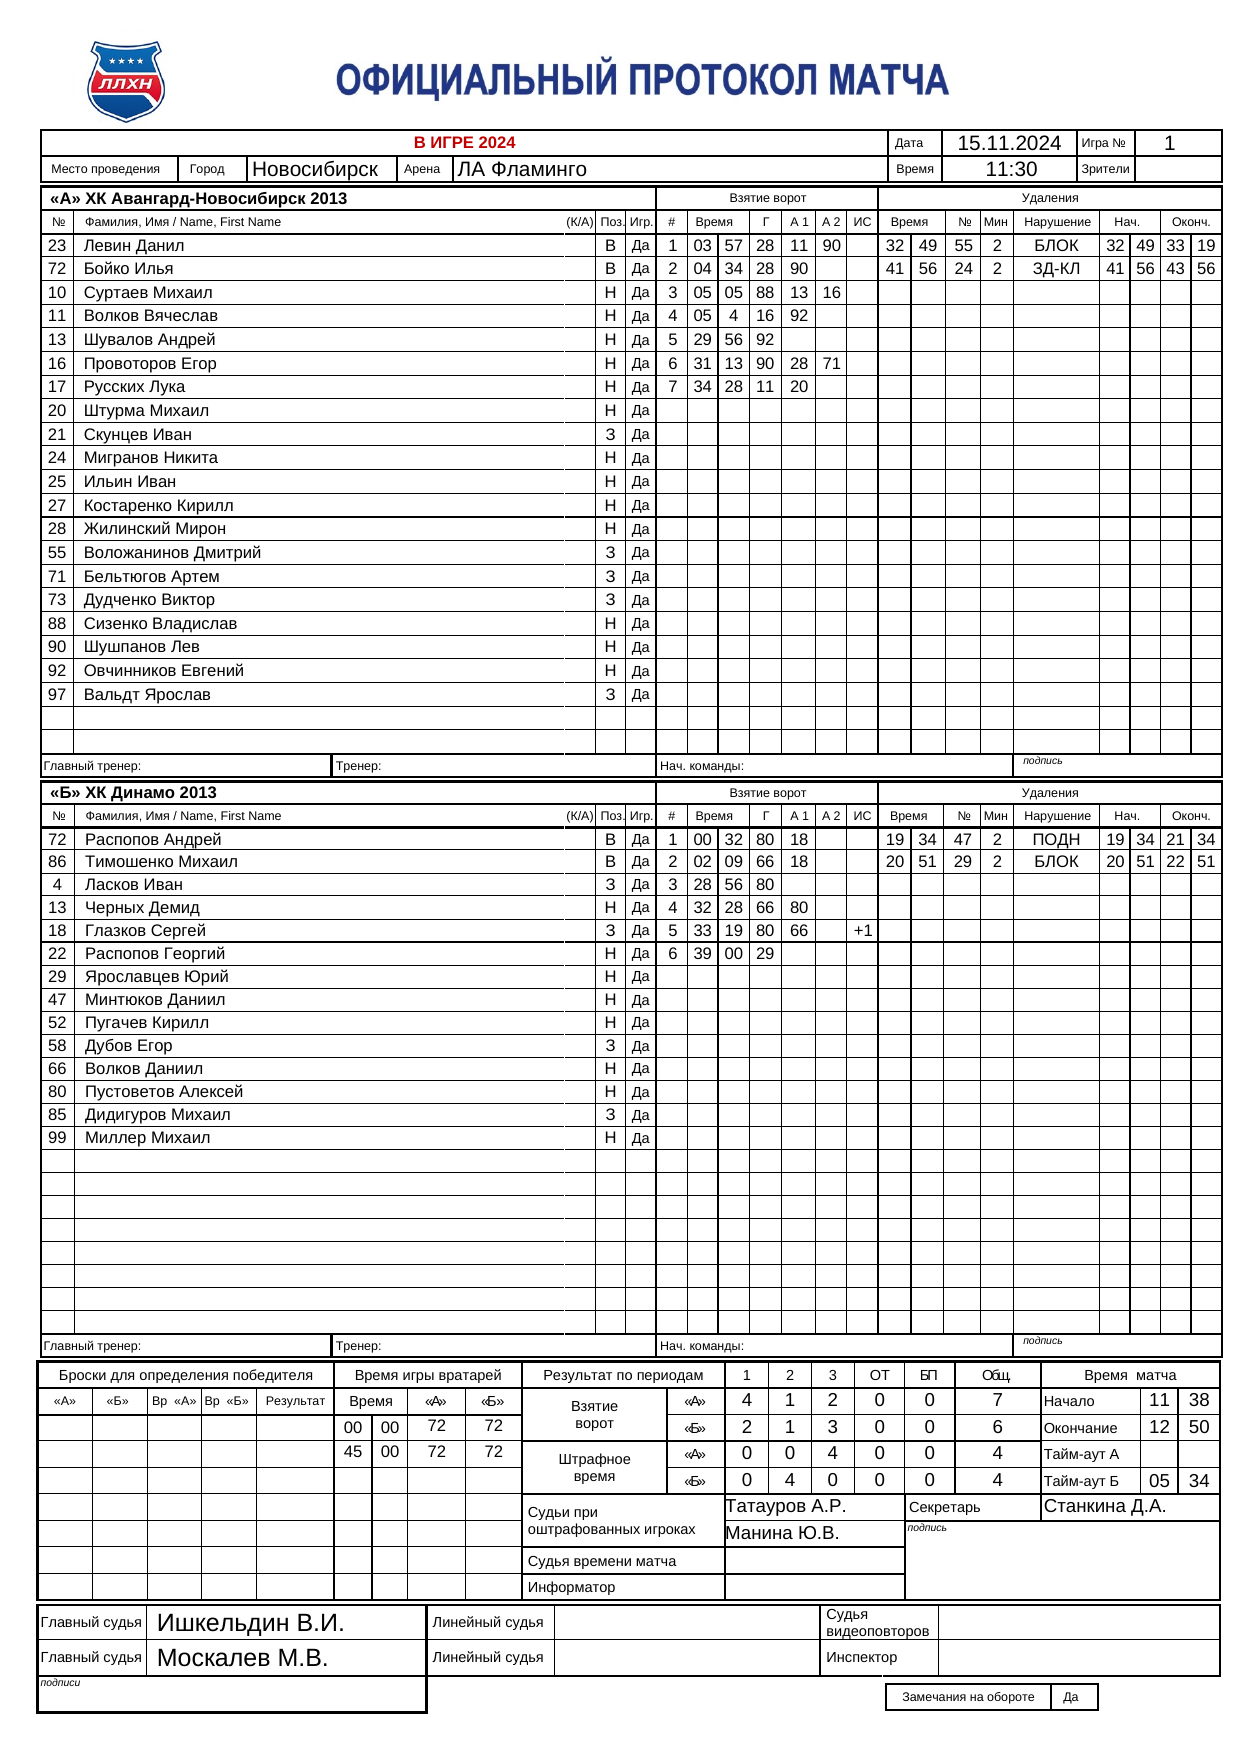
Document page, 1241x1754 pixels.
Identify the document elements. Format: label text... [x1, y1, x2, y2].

table_cell [42, 1288, 74, 1310]
table_cell [335, 1574, 371, 1599]
table_cell Окончание [1042, 1415, 1140, 1440]
table_cell [1161, 494, 1190, 516]
table_cell 29 [42, 966, 74, 987]
table_cell [1192, 659, 1221, 682]
table_cell [565, 850, 595, 872]
table_cell 49 [1131, 235, 1160, 256]
table_cell [688, 1012, 717, 1033]
table_cell [42, 730, 73, 753]
table_cell [847, 565, 877, 587]
table_cell [688, 1104, 717, 1126]
table_cell [750, 1288, 781, 1310]
table_cell [408, 1521, 465, 1546]
table_cell [750, 1012, 781, 1033]
table_cell (К/А) [565, 805, 595, 826]
table_cell [847, 376, 877, 398]
table_cell БЛОК [1014, 850, 1099, 872]
table_cell [944, 1196, 980, 1218]
table_cell [657, 1265, 687, 1287]
table_cell [565, 352, 595, 374]
table_cell [42, 1219, 74, 1241]
table_cell Время [688, 805, 749, 826]
table_cell 13 [719, 352, 749, 374]
table_cell [93, 1547, 147, 1573]
table_cell [719, 989, 749, 1011]
table_cell [750, 989, 781, 1011]
table_cell Да [626, 446, 655, 469]
table_cell [1192, 1012, 1221, 1033]
table_cell [1014, 1035, 1099, 1057]
table_cell [1131, 1219, 1160, 1241]
table_cell Н [596, 518, 625, 540]
table_cell [750, 966, 781, 987]
table_cell Миллер Михаил [75, 1127, 564, 1149]
table_header «А» ХК Авангард-Новосибирск 2013 [42, 188, 655, 209]
table_cell 0 [905, 1442, 954, 1467]
table_cell ИС [847, 211, 877, 233]
table_cell [1192, 1127, 1221, 1149]
table_cell [688, 565, 717, 587]
table_cell [879, 399, 910, 422]
table_cell [373, 1521, 407, 1546]
table_cell 43 [1161, 257, 1190, 280]
table_cell [1014, 423, 1099, 445]
table_cell [816, 1288, 846, 1310]
table_cell [596, 1242, 625, 1264]
table_cell [688, 966, 717, 987]
table_cell Да [626, 352, 655, 374]
table_cell [1192, 494, 1221, 516]
table_cell [1192, 446, 1221, 469]
table_cell Главный тренер: [42, 755, 330, 776]
table_cell (К/А) [565, 211, 595, 233]
table_cell [202, 1494, 256, 1520]
table_cell [1192, 1219, 1221, 1241]
table_cell [847, 896, 877, 918]
table_cell [565, 588, 595, 611]
table_cell [981, 920, 1013, 941]
table_cell [1014, 399, 1099, 422]
table_cell [626, 1173, 655, 1195]
table_cell 88 [750, 281, 781, 303]
table_cell Скунцев Иван [74, 423, 564, 445]
table_cell 2 [812, 1389, 854, 1413]
table_cell [847, 305, 877, 327]
table_cell [879, 1196, 910, 1218]
table_cell Да [626, 376, 655, 398]
table_cell 90 [782, 257, 815, 280]
table_cell [1014, 1196, 1099, 1218]
table_cell 24 [42, 446, 73, 469]
table_header 1 [726, 1363, 768, 1387]
table_cell [750, 636, 781, 658]
table_cell [719, 518, 749, 540]
table_cell [1100, 989, 1129, 1011]
table_cell 3 [812, 1415, 854, 1440]
table_cell [750, 707, 781, 729]
table_cell [1014, 683, 1099, 706]
table_cell [847, 257, 877, 280]
table_cell [912, 920, 943, 941]
table_cell Волков Даниил [75, 1058, 564, 1079]
table_cell [555, 1640, 819, 1675]
table_cell [1100, 565, 1129, 587]
table_cell [939, 1606, 1219, 1639]
table_cell [1014, 966, 1099, 987]
table_cell [946, 541, 980, 564]
table_cell ИС [847, 805, 877, 826]
table_cell [565, 636, 595, 658]
table_cell [816, 896, 846, 918]
table_cell [1192, 1242, 1221, 1264]
table_cell [39, 1468, 92, 1493]
table_header Время игры вратарей [335, 1363, 521, 1387]
table_cell Линейный судья [428, 1606, 554, 1639]
table_cell Линейный судья [428, 1640, 554, 1675]
table_cell Н [596, 352, 625, 374]
table_cell Татауров А.Р. [726, 1495, 904, 1520]
table_cell [782, 1127, 815, 1149]
table_cell 11:30 [943, 157, 1076, 181]
table_cell 28 [719, 376, 749, 398]
table_cell [1161, 470, 1190, 493]
table_cell Тимошенко Михаил [75, 850, 564, 872]
table_cell «А» [408, 1389, 465, 1413]
table_cell [408, 1547, 465, 1573]
table_cell 4 [956, 1442, 1040, 1467]
table_cell [1014, 943, 1099, 964]
table_cell 2 [981, 829, 1013, 849]
table_cell [946, 470, 980, 493]
table_cell 16 [42, 352, 73, 374]
table_cell [93, 1441, 147, 1467]
table_cell [816, 565, 846, 587]
table_cell [944, 943, 980, 964]
table_cell [42, 1150, 74, 1172]
table_cell [1161, 305, 1190, 327]
table_cell [847, 1104, 877, 1126]
table_cell [750, 446, 781, 469]
table_cell [1100, 423, 1129, 445]
table_cell [912, 1219, 943, 1241]
table_cell 00 [719, 943, 749, 964]
table_cell [879, 636, 910, 658]
table_cell 0 [726, 1442, 768, 1467]
table_cell [1131, 896, 1160, 918]
table_cell 51 [1131, 850, 1160, 872]
table_cell 27 [42, 494, 73, 516]
table_cell [847, 1265, 877, 1287]
table_cell [657, 612, 687, 634]
table_cell 85 [42, 1104, 74, 1126]
table_cell [565, 943, 595, 964]
table_cell [1192, 1035, 1221, 1057]
table_cell [1100, 730, 1129, 753]
table_cell [1100, 305, 1129, 327]
table_cell 80 [782, 896, 815, 918]
table_cell [981, 1081, 1013, 1103]
table_cell [1131, 1127, 1160, 1149]
table_cell [565, 730, 595, 753]
table_cell [688, 423, 717, 445]
table_cell [1131, 565, 1160, 587]
table_cell [688, 989, 717, 1011]
table_cell 51 [1192, 850, 1221, 872]
table_cell [912, 1242, 943, 1264]
table_cell Да [626, 1127, 655, 1149]
table_cell [816, 541, 846, 564]
table_cell [1014, 565, 1099, 587]
table_cell [1100, 707, 1129, 729]
table_cell [688, 470, 717, 493]
table_cell Да [626, 518, 655, 540]
table_cell [75, 1150, 564, 1172]
table_cell Фамилия, Имя / Name, First Name [74, 211, 565, 233]
table_cell [1192, 874, 1221, 895]
table_cell 28 [750, 235, 781, 256]
table_cell 18 [42, 920, 74, 941]
table_cell 34 [912, 829, 943, 849]
table_cell [879, 494, 910, 516]
table_cell [912, 1058, 943, 1079]
table_cell Да [626, 659, 655, 682]
table_cell [1131, 1012, 1160, 1033]
table_cell [1161, 518, 1190, 540]
table_cell [565, 1012, 595, 1033]
table_cell [847, 446, 877, 469]
table_cell [1192, 1196, 1221, 1218]
table_cell Да [626, 470, 655, 493]
table_cell Да [626, 541, 655, 564]
table_cell [946, 305, 980, 327]
table_cell [626, 1219, 655, 1241]
table_cell [847, 683, 877, 706]
table_cell [1161, 1219, 1190, 1241]
table_cell [981, 1196, 1013, 1218]
table_cell Да [626, 829, 655, 849]
table_cell [946, 281, 980, 303]
table_cell [657, 423, 687, 445]
table_cell [944, 989, 980, 1011]
table_cell [726, 1548, 904, 1573]
table_cell [847, 730, 877, 753]
table_cell [944, 1104, 980, 1126]
table_cell 1 [769, 1389, 811, 1413]
table_cell [981, 1311, 1013, 1333]
table_cell [657, 966, 687, 987]
table_cell [879, 943, 910, 964]
table_cell [596, 1173, 625, 1195]
table_cell [1100, 518, 1129, 540]
table_cell [688, 707, 717, 729]
table_cell З [596, 920, 625, 941]
table_cell [847, 235, 877, 256]
table_cell [565, 399, 595, 422]
table_cell [981, 1104, 1013, 1126]
table_cell [782, 730, 815, 753]
table_cell [816, 494, 846, 516]
table_cell [816, 1311, 846, 1333]
table_cell [847, 966, 877, 987]
table_cell [657, 470, 687, 493]
table_cell В [596, 235, 625, 256]
table_cell [1161, 1150, 1190, 1172]
table_cell 0 [905, 1389, 954, 1413]
table_cell [946, 399, 980, 422]
table_cell Да [626, 423, 655, 445]
table_cell Ласков Иван [75, 874, 564, 895]
table_cell 56 [1131, 257, 1160, 280]
table_cell [1100, 1127, 1129, 1149]
table_cell [816, 989, 846, 1011]
table_cell 0 [769, 1442, 811, 1467]
table_cell [565, 305, 595, 327]
table_cell [1192, 1265, 1221, 1287]
table_cell [93, 1416, 147, 1440]
table_cell [657, 1242, 687, 1264]
table_cell Н [596, 989, 625, 1011]
table_cell [1161, 1035, 1190, 1057]
table_cell [1131, 328, 1160, 351]
table_cell А 1 [782, 805, 815, 826]
table_header Удаления [879, 188, 1221, 209]
table_cell Г [750, 211, 781, 233]
table_cell [1100, 1173, 1129, 1195]
table_cell [657, 588, 687, 611]
table_cell [879, 352, 910, 374]
table_cell [39, 1574, 92, 1599]
table_cell [688, 1081, 717, 1103]
table_cell [981, 659, 1013, 682]
table_cell Волков Вячеслав [74, 305, 564, 327]
table_cell [782, 1196, 815, 1218]
table_cell [912, 1288, 943, 1310]
table_cell [879, 896, 910, 918]
table_cell [816, 659, 846, 682]
table_header Время матча [1042, 1363, 1219, 1387]
table_cell Тайм-аут Б [1042, 1468, 1140, 1493]
table_cell [1161, 1196, 1190, 1218]
table_cell [39, 1441, 92, 1467]
table_cell 73 [42, 588, 73, 611]
table_cell 0 [855, 1415, 904, 1440]
table_cell [879, 1242, 910, 1264]
table_cell [1161, 943, 1190, 964]
table_cell [847, 850, 877, 872]
table_cell [688, 446, 717, 469]
table_cell 19 [719, 920, 749, 941]
table_cell [596, 1265, 625, 1287]
table_cell [565, 1035, 595, 1057]
table_cell Н [596, 399, 625, 422]
table_cell Арена [398, 157, 452, 181]
table_cell «Б» [668, 1468, 724, 1493]
table_cell [1161, 399, 1190, 422]
table_cell 6 [657, 352, 687, 374]
table_cell [657, 1173, 687, 1195]
table_cell Тренер: [333, 1335, 655, 1356]
table_cell [944, 1035, 980, 1057]
table_cell 52 [42, 1012, 74, 1033]
table_header Удаления [879, 783, 1221, 803]
table_cell 4 [657, 305, 687, 327]
table_cell [657, 518, 687, 540]
table_cell [981, 730, 1013, 753]
table_cell Дудченко Виктор [74, 588, 564, 611]
table_cell [1131, 683, 1160, 706]
table_cell [1161, 446, 1190, 469]
table_cell 6 [657, 943, 687, 964]
table_cell [1131, 281, 1160, 303]
table_cell [847, 494, 877, 516]
table_cell [1014, 1058, 1099, 1079]
table_cell [879, 683, 910, 706]
table_cell [408, 1574, 465, 1599]
table_cell [1161, 683, 1190, 706]
table_cell [1192, 1173, 1221, 1195]
table_cell [1192, 1311, 1221, 1333]
table_cell [1014, 989, 1099, 1011]
table_cell [1131, 636, 1160, 658]
table_cell [750, 565, 781, 587]
table_cell Время [889, 157, 941, 181]
table_cell 39 [688, 943, 717, 964]
table_cell [981, 896, 1013, 918]
table_cell Главный судья [39, 1640, 146, 1675]
table_cell Да [626, 683, 655, 706]
table_cell 34 [1131, 829, 1160, 849]
table_cell [1131, 707, 1160, 729]
table_cell [657, 989, 687, 1011]
table_cell Да [626, 1035, 655, 1057]
table_cell [657, 446, 687, 469]
table_cell Место проведения [42, 157, 177, 181]
table_cell [1100, 376, 1129, 398]
table_cell [1100, 1058, 1129, 1079]
table_cell Оконч. [1161, 211, 1221, 233]
table_cell [782, 494, 815, 516]
table_cell 0 [812, 1468, 854, 1493]
table_cell Взятие ворот [523, 1389, 666, 1440]
table_cell [75, 1173, 564, 1195]
table_cell 4 [726, 1389, 768, 1413]
table_cell [1131, 1173, 1160, 1195]
table_cell [847, 1173, 877, 1195]
table_cell [1192, 966, 1221, 987]
table_cell [981, 707, 1013, 729]
table_cell [981, 1150, 1013, 1172]
table_cell 71 [42, 565, 73, 587]
table_cell 0 [905, 1415, 954, 1440]
table_cell Время [688, 211, 749, 233]
table_header Игра № [1078, 131, 1134, 155]
table_cell [1100, 636, 1129, 658]
table_cell [1014, 1104, 1099, 1126]
table_cell [719, 1173, 749, 1195]
table_cell [565, 1150, 595, 1172]
table_cell [1161, 1127, 1190, 1149]
table_cell Костаренко Кирилл [74, 494, 564, 516]
table_cell 3 [657, 281, 687, 303]
table_header Броски для определения победителя [39, 1363, 333, 1387]
table_cell Да [626, 494, 655, 516]
table_cell Распопов Георгий [75, 943, 564, 964]
table_cell [946, 612, 980, 634]
table_cell Н [596, 1081, 625, 1103]
table_cell [1161, 659, 1190, 682]
table_cell № [946, 211, 980, 233]
table_cell [1014, 920, 1099, 941]
table_cell Тренер: [333, 755, 655, 776]
table_cell [782, 565, 815, 587]
table_cell [719, 541, 749, 564]
table_cell 00 [335, 1416, 371, 1440]
table_cell [1014, 1242, 1099, 1264]
table_cell 0 [855, 1389, 904, 1413]
table_cell [202, 1468, 256, 1493]
table_cell [912, 565, 945, 587]
table_cell [565, 376, 595, 398]
table_cell [565, 446, 595, 469]
table_cell [565, 989, 595, 1011]
table_cell 22 [1161, 850, 1190, 872]
table_cell 18 [782, 829, 815, 849]
table_cell [946, 446, 980, 469]
table_cell [1014, 518, 1099, 540]
table_cell [373, 1468, 407, 1493]
table_cell [782, 1311, 815, 1333]
table_cell Н [596, 305, 625, 327]
table_cell [847, 989, 877, 1011]
table_cell [750, 423, 781, 445]
table_cell [466, 1494, 521, 1520]
table_cell подпись [1014, 755, 1221, 776]
table_cell 1 [657, 829, 687, 849]
table_cell [981, 376, 1013, 398]
table_cell [879, 541, 910, 564]
table_cell [565, 1127, 595, 1149]
table_cell Время [879, 805, 943, 826]
table_cell [847, 281, 877, 303]
table_cell [1100, 1311, 1129, 1333]
table_cell [1161, 1173, 1190, 1195]
table_cell ЛА Фламинго [454, 157, 887, 181]
table_cell [847, 707, 877, 729]
table_cell 80 [750, 920, 781, 941]
table_cell [750, 1173, 781, 1195]
table_cell [565, 1104, 595, 1126]
table_cell [1100, 659, 1129, 682]
table_cell [879, 1288, 910, 1310]
table_cell [1192, 305, 1221, 327]
table_cell [1192, 281, 1221, 303]
table_cell [257, 1441, 333, 1467]
table_cell 18 [782, 850, 815, 872]
table_cell Да [626, 920, 655, 941]
table_cell [1131, 1242, 1160, 1264]
table_cell [782, 683, 815, 706]
table_cell 58 [42, 1035, 74, 1057]
table_cell [719, 1219, 749, 1241]
table_cell [565, 659, 595, 682]
table_cell [1192, 1150, 1221, 1172]
table_cell [1141, 1441, 1177, 1467]
table_cell Время [335, 1389, 407, 1413]
table_cell [912, 989, 943, 1011]
table_cell [782, 636, 815, 658]
table_cell [719, 565, 749, 587]
table_cell [596, 1219, 625, 1241]
table_cell [1161, 707, 1190, 729]
table_cell [750, 541, 781, 564]
table_cell [946, 565, 980, 587]
table_cell [782, 966, 815, 987]
table_cell [750, 612, 781, 634]
table_cell [1100, 1242, 1129, 1264]
table_cell [408, 1468, 465, 1493]
table_header В ИГРЕ 2024 [42, 131, 887, 155]
table_cell Ильин Иван [74, 470, 564, 493]
table_cell [1014, 1219, 1099, 1241]
table_cell [912, 1173, 943, 1195]
table_cell Да [626, 874, 655, 895]
table_cell [565, 966, 595, 987]
table_cell [816, 305, 846, 327]
table_cell [816, 1104, 846, 1126]
table_cell 19 [879, 829, 910, 849]
table_cell [944, 1265, 980, 1287]
table_cell [1131, 470, 1160, 493]
table_cell [688, 1150, 717, 1172]
table_cell Вальдт Ярослав [74, 683, 564, 706]
table_cell [719, 966, 749, 987]
table_cell Нач. [1100, 805, 1160, 826]
table_cell Главный судья [39, 1606, 146, 1639]
table_cell Новосибирск [248, 157, 396, 181]
table_cell 28 [750, 257, 781, 280]
table_cell [555, 1606, 819, 1639]
table_cell [719, 1288, 749, 1310]
table_cell [946, 376, 980, 398]
table_cell 4 [657, 896, 687, 918]
table_header 3 [812, 1363, 854, 1387]
table_cell [816, 1196, 846, 1218]
table_cell [657, 1311, 687, 1333]
table_cell З [596, 565, 625, 587]
table_cell Русских Лука [74, 376, 564, 398]
table_cell [847, 943, 877, 964]
table_header Общ. [956, 1363, 1040, 1387]
table_cell [1161, 920, 1190, 941]
table_cell [719, 1081, 749, 1103]
table_cell Левин Данил [74, 235, 564, 256]
table_cell Судья времени матча [523, 1548, 724, 1573]
table_cell [879, 1035, 910, 1057]
table_cell [750, 470, 781, 493]
table_cell [719, 1035, 749, 1057]
table_cell З [596, 683, 625, 706]
table_cell [879, 588, 910, 611]
table_cell 72 [466, 1416, 521, 1440]
table_cell Н [596, 659, 625, 682]
table_cell Тайм-аут А [1042, 1441, 1140, 1467]
table_cell [879, 707, 910, 729]
table_cell [202, 1416, 256, 1440]
table_cell [981, 636, 1013, 658]
table_cell [1014, 494, 1099, 516]
table_cell [879, 659, 910, 682]
table_cell 2 [981, 257, 1013, 280]
table_cell [782, 446, 815, 469]
table_cell [657, 1196, 687, 1218]
table_cell [1099, 1682, 1220, 1711]
table_cell [1100, 470, 1129, 493]
table_cell 20 [1100, 850, 1129, 872]
table_cell [879, 1219, 910, 1241]
table_cell [847, 874, 877, 895]
table_cell [1161, 281, 1190, 303]
table_cell «А» [668, 1389, 724, 1413]
table_cell 00 [373, 1416, 407, 1440]
table_cell [1014, 1012, 1099, 1033]
table_cell [946, 518, 980, 540]
table_cell [1161, 1311, 1190, 1333]
table_cell [750, 1311, 781, 1333]
table_cell [981, 943, 1013, 964]
table_cell [816, 850, 846, 872]
table_cell [42, 1242, 74, 1264]
table_cell 56 [912, 257, 945, 280]
table_cell [816, 874, 846, 895]
table_cell [847, 1058, 877, 1079]
table_cell [912, 612, 945, 634]
table_cell 72 [408, 1441, 465, 1467]
table_cell [565, 896, 595, 918]
table_cell [1100, 1081, 1129, 1103]
table_cell [657, 683, 687, 706]
table_cell [912, 281, 945, 303]
table_cell А 2 [816, 211, 846, 233]
table_cell Нарушение [1014, 211, 1099, 233]
table_cell 04 [688, 257, 717, 280]
table_cell А 1 [782, 211, 815, 233]
table_cell 05 [1141, 1468, 1177, 1493]
table_cell [816, 1081, 846, 1103]
table_cell [1131, 874, 1160, 895]
table_cell Штурма Михаил [74, 399, 564, 422]
table_cell [1014, 1311, 1099, 1333]
table_cell [912, 1081, 943, 1103]
table_cell [596, 1150, 625, 1172]
table_cell [1131, 966, 1160, 987]
table_cell +1 [847, 920, 877, 941]
table_cell [657, 1219, 687, 1241]
table_cell [879, 565, 910, 587]
table_cell 19 [1192, 235, 1221, 256]
table_cell Да [626, 1058, 655, 1079]
table_cell [946, 730, 980, 753]
table_cell Главный тренер: [42, 1335, 330, 1356]
table_cell [257, 1521, 333, 1546]
table_cell [981, 352, 1013, 374]
table_cell [944, 1058, 980, 1079]
table_cell [1100, 1288, 1129, 1310]
table_cell [782, 423, 815, 445]
table_cell [565, 518, 595, 540]
table_cell [912, 636, 945, 658]
table_cell Н [596, 470, 625, 493]
table_cell [565, 328, 595, 351]
table_cell [750, 1058, 781, 1079]
table_cell [944, 1012, 980, 1033]
table_cell 50 [1179, 1415, 1219, 1440]
table_cell [202, 1521, 256, 1546]
table_cell [1161, 730, 1190, 753]
table_cell Судьи при оштрафованных игроках [523, 1495, 724, 1546]
table_cell [626, 730, 655, 753]
table_cell [847, 470, 877, 493]
table_cell [1014, 281, 1099, 303]
table_cell [879, 518, 910, 540]
table_cell [750, 1196, 781, 1218]
table_cell [565, 1242, 595, 1264]
table_cell [1192, 896, 1221, 918]
table_cell [782, 1081, 815, 1103]
table_cell [75, 1311, 564, 1333]
table_cell [782, 874, 815, 895]
table_cell [847, 518, 877, 540]
table_cell [1131, 305, 1160, 327]
table_cell [1161, 1012, 1190, 1033]
table_cell [1161, 1104, 1190, 1126]
table_cell [657, 730, 687, 753]
table_cell Н [596, 494, 625, 516]
table_cell [688, 399, 717, 422]
table_cell Жилинский Мирон [74, 518, 564, 540]
table_cell [1131, 612, 1160, 634]
table_cell 5 [657, 328, 687, 351]
table_cell [688, 1173, 717, 1195]
table_cell [847, 541, 877, 564]
table_cell [1100, 612, 1129, 634]
table_cell [946, 352, 980, 374]
table_cell [816, 683, 846, 706]
table_cell 56 [719, 328, 749, 351]
table_cell 56 [719, 874, 749, 895]
table_cell [75, 1288, 564, 1310]
table_cell 72 [408, 1416, 465, 1440]
table_cell [1100, 943, 1129, 964]
table_cell 28 [688, 874, 717, 895]
table_cell [257, 1494, 333, 1520]
table_cell [257, 1468, 333, 1493]
table_cell Да [626, 235, 655, 256]
table_cell Овчинников Евгений [74, 659, 564, 682]
table_cell 17 [42, 376, 73, 398]
table_cell 1 [769, 1415, 811, 1440]
table_cell [626, 1196, 655, 1218]
table_cell [39, 1416, 92, 1440]
table_cell 72 [466, 1441, 521, 1467]
table_cell ЗД-КЛ [1014, 257, 1099, 280]
table_cell [1192, 399, 1221, 422]
table_cell [596, 1288, 625, 1310]
table_cell [565, 565, 595, 587]
table_cell 80 [750, 829, 781, 849]
table_cell [596, 730, 625, 753]
table_cell А 2 [816, 805, 846, 826]
table_cell [1131, 943, 1160, 964]
table_cell [1131, 1058, 1160, 1079]
table_cell [1131, 376, 1160, 398]
table_cell 11 [42, 305, 73, 327]
table_cell [1014, 896, 1099, 918]
table_cell [750, 1265, 781, 1287]
table_cell [847, 636, 877, 658]
table_cell Бойко Илья [74, 257, 564, 280]
table_cell [1014, 659, 1099, 682]
table_cell [847, 1012, 877, 1033]
table_cell 22 [42, 943, 74, 964]
table_cell [847, 1150, 877, 1172]
table_cell [944, 874, 980, 895]
table_cell [565, 257, 595, 280]
table_cell 11 [1141, 1389, 1177, 1413]
table_cell [626, 1150, 655, 1172]
table_cell Поз. [596, 805, 625, 826]
table_cell [719, 1311, 749, 1333]
table_cell [1161, 1081, 1190, 1103]
table_cell [1100, 399, 1129, 422]
table_cell Да [626, 281, 655, 303]
table_cell З [596, 874, 625, 895]
table_cell [816, 446, 846, 469]
table_cell [719, 1242, 749, 1264]
table_cell [565, 707, 595, 729]
table_cell [1100, 352, 1129, 374]
table_cell [782, 328, 815, 351]
table_cell 4 [769, 1468, 811, 1493]
table_cell [1131, 1035, 1160, 1057]
table_cell [946, 683, 980, 706]
table_cell 32 [719, 829, 749, 849]
table_cell [1131, 1081, 1160, 1103]
table_cell [39, 1547, 92, 1573]
table_cell [981, 541, 1013, 564]
table_cell [879, 328, 910, 351]
table_cell [946, 588, 980, 611]
table_cell 24 [946, 257, 980, 280]
table_cell [981, 1173, 1013, 1195]
table_cell [879, 612, 910, 634]
table_cell [981, 612, 1013, 634]
table_cell [719, 446, 749, 469]
table_cell [1161, 423, 1190, 445]
table_cell [981, 683, 1013, 706]
table_cell [816, 1012, 846, 1033]
table_cell [596, 707, 625, 729]
table_cell [719, 1012, 749, 1033]
table_cell Дидигуров Михаил [75, 1104, 564, 1126]
table_cell 4 [812, 1442, 854, 1467]
table_cell Черных Демид [75, 896, 564, 918]
table_cell 00 [688, 829, 717, 849]
table_cell 88 [42, 612, 73, 634]
table_cell [1131, 518, 1160, 540]
table_cell 86 [42, 850, 74, 872]
table_cell [912, 1311, 943, 1333]
table_cell [565, 281, 595, 303]
table_cell Мин [981, 211, 1013, 233]
table_cell [879, 446, 910, 469]
table_cell [879, 989, 910, 1011]
table_cell [879, 1150, 910, 1172]
table_cell [1161, 352, 1190, 374]
table_cell [688, 1058, 717, 1079]
table_cell [657, 1104, 687, 1126]
table_cell 31 [688, 352, 717, 374]
table_cell [879, 874, 910, 895]
table_cell [912, 683, 945, 706]
table_cell Н [596, 376, 625, 398]
table_cell [657, 659, 687, 682]
table_cell [719, 1196, 749, 1218]
table_cell # [657, 211, 687, 233]
table_cell [847, 829, 877, 849]
table_cell [565, 829, 595, 849]
table_cell [335, 1521, 371, 1546]
table_cell [944, 1288, 980, 1310]
table_cell [816, 1242, 846, 1264]
table_cell [335, 1494, 371, 1520]
table_cell [726, 1575, 904, 1599]
table_cell [981, 1219, 1013, 1241]
table_cell 28 [42, 518, 73, 540]
table_cell 20 [879, 850, 910, 872]
table_cell [42, 707, 73, 729]
table_cell [1100, 281, 1129, 303]
table_cell «Б» [93, 1389, 147, 1413]
table_cell [719, 730, 749, 753]
table_cell Информатор [523, 1575, 724, 1599]
table_cell [719, 636, 749, 658]
table_cell [1161, 874, 1190, 895]
table_cell [912, 896, 943, 918]
table_cell [944, 920, 980, 941]
table_cell «А» [668, 1442, 724, 1467]
table_cell [912, 1150, 943, 1172]
table_cell [428, 1677, 882, 1711]
table_cell [879, 281, 910, 303]
table_cell [912, 1104, 943, 1126]
table_cell [816, 920, 846, 941]
table_cell [944, 966, 980, 987]
table_cell [750, 588, 781, 611]
table_cell [879, 1058, 910, 1079]
table_cell Время [879, 211, 945, 233]
table_cell 66 [782, 920, 815, 941]
table_cell Н [596, 1058, 625, 1079]
table_cell [688, 1219, 717, 1241]
table_cell [719, 1127, 749, 1149]
table_cell Мин [981, 805, 1013, 826]
table_cell [565, 494, 595, 516]
table_cell [782, 1173, 815, 1195]
table_cell 2 [981, 235, 1013, 256]
table_cell Вр «Б» [202, 1389, 256, 1413]
table_cell [148, 1521, 201, 1546]
table_cell [912, 305, 945, 327]
table_cell [1100, 588, 1129, 611]
table_cell 25 [42, 470, 73, 493]
table_cell [719, 494, 749, 516]
table_cell [912, 541, 945, 564]
table_cell Распопов Андрей [75, 829, 564, 849]
table_cell [879, 1311, 910, 1333]
table_cell [782, 588, 815, 611]
table_cell [879, 730, 910, 753]
table_cell [912, 470, 945, 493]
table_cell [912, 1012, 943, 1033]
table_cell [42, 1311, 74, 1333]
table_cell [1100, 1012, 1129, 1033]
table_cell [719, 423, 749, 445]
table_cell Да [626, 1081, 655, 1103]
table_cell Н [596, 636, 625, 658]
table_cell 90 [816, 235, 846, 256]
table_cell [148, 1416, 201, 1440]
table_cell [1192, 636, 1221, 658]
table_cell [1192, 352, 1221, 374]
table_cell [565, 1219, 595, 1241]
table_cell [847, 328, 877, 351]
table_cell Да [626, 850, 655, 872]
table_cell БЛОК [1014, 235, 1099, 256]
table_cell [944, 896, 980, 918]
table_cell подписи [39, 1677, 425, 1711]
table_cell 34 [1179, 1468, 1219, 1493]
table_cell Н [596, 1127, 625, 1149]
table_cell [816, 829, 846, 849]
table_cell [912, 328, 945, 351]
table_cell Да [626, 565, 655, 587]
table_cell [946, 659, 980, 682]
table_cell 11 [750, 376, 781, 398]
table_cell [750, 1127, 781, 1149]
table_cell [657, 636, 687, 658]
table_cell [93, 1521, 147, 1546]
table_cell [750, 1081, 781, 1103]
table_cell [816, 636, 846, 658]
table_cell [847, 659, 877, 682]
table_cell 80 [750, 874, 781, 895]
table_cell 45 [335, 1441, 371, 1467]
table_cell [946, 707, 980, 729]
table_cell З [596, 541, 625, 564]
table_cell [944, 1173, 980, 1195]
table_cell [1161, 588, 1190, 611]
table_cell [466, 1547, 521, 1573]
table_cell Н [596, 612, 625, 634]
table_cell 4 [42, 874, 74, 895]
table_cell [879, 1104, 910, 1126]
table_cell З [596, 423, 625, 445]
table_cell [1100, 494, 1129, 516]
table_cell [1179, 1441, 1219, 1467]
table_cell [75, 1219, 564, 1241]
table_cell 2 [726, 1415, 768, 1440]
table_cell [912, 730, 945, 753]
table_cell [847, 1311, 877, 1333]
table_cell 49 [912, 235, 945, 256]
table_cell [1014, 376, 1099, 398]
table_cell [879, 1265, 910, 1287]
table_cell 1 [657, 235, 687, 256]
table_cell [1100, 966, 1129, 987]
table_header Результат по периодам [523, 1363, 724, 1387]
table_cell [1161, 1242, 1190, 1264]
table_cell [688, 494, 717, 516]
table_cell [626, 1242, 655, 1264]
table_cell 2 [981, 850, 1013, 872]
table_cell [847, 588, 877, 611]
table_cell 92 [782, 305, 815, 327]
table_cell [946, 328, 980, 351]
table_cell [782, 470, 815, 493]
table_cell [750, 399, 781, 422]
table_cell № [42, 805, 74, 826]
table_cell [565, 1058, 595, 1079]
table_header Взятие ворот [657, 783, 877, 803]
table_cell Инспектор [821, 1640, 938, 1675]
table_cell [688, 612, 717, 634]
table_cell [39, 1494, 92, 1520]
table_cell [1192, 376, 1221, 398]
table_cell [565, 683, 595, 706]
table_cell [257, 1416, 333, 1440]
table_cell 10 [42, 281, 73, 303]
table_cell [750, 659, 781, 682]
table_cell [719, 399, 749, 422]
table_cell [981, 423, 1013, 445]
table_cell Дубов Егор [75, 1035, 564, 1057]
table_cell [946, 423, 980, 445]
table_cell 21 [1161, 829, 1190, 849]
table_header Дата [889, 131, 941, 155]
table_cell [719, 683, 749, 706]
table_cell 21 [42, 423, 73, 445]
table_cell [847, 1127, 877, 1149]
table_cell [816, 1150, 846, 1172]
table_cell 33 [1161, 235, 1190, 256]
table_header Замечания на обороте [887, 1685, 1050, 1709]
table_cell 2 [657, 257, 687, 280]
table_cell Оконч. [1161, 805, 1221, 826]
table_cell [626, 1265, 655, 1287]
table_cell Минтюков Даниил [75, 989, 564, 1011]
table_cell [688, 659, 717, 682]
table_cell 0 [855, 1468, 904, 1493]
table_cell [719, 1265, 749, 1287]
table_cell [847, 1219, 877, 1241]
table_cell Нач. команды: [657, 755, 1012, 776]
table_cell [1014, 874, 1099, 895]
table_cell Провоторов Егор [74, 352, 564, 374]
table_cell Да [626, 966, 655, 987]
table_cell 66 [750, 896, 781, 918]
table_cell Начало [1042, 1389, 1140, 1413]
table_cell [782, 518, 815, 540]
table_cell [688, 1035, 717, 1057]
table_cell [750, 683, 781, 706]
table_cell [816, 423, 846, 445]
table_cell [202, 1574, 256, 1599]
table_cell [719, 707, 749, 729]
table_cell подпись [906, 1522, 1219, 1599]
table_cell 0 [855, 1442, 904, 1467]
table_cell Бельтюгов Артем [74, 565, 564, 587]
table_cell [816, 1127, 846, 1149]
table_cell [981, 305, 1013, 327]
table_cell Н [596, 896, 625, 918]
table_cell [75, 1265, 564, 1287]
table_header «Б» ХК Динамо 2013 [42, 783, 655, 803]
table_cell [782, 707, 815, 729]
table_cell Шушпанов Лев [74, 636, 564, 658]
table_cell [912, 1035, 943, 1057]
table_cell [1161, 1265, 1190, 1287]
table_cell 02 [688, 850, 717, 872]
table_cell [257, 1574, 333, 1599]
table_cell В [596, 829, 625, 849]
table_cell 12 [1141, 1415, 1177, 1440]
table_cell [1014, 707, 1099, 729]
table_cell [1131, 352, 1160, 374]
table_cell [1161, 1288, 1190, 1310]
table_cell [1192, 730, 1221, 753]
table_cell [688, 518, 717, 540]
table_cell [688, 1265, 717, 1287]
table_cell # [657, 805, 687, 826]
table_cell [565, 235, 595, 256]
table_cell [816, 1035, 846, 1057]
table_cell Пугачев Кирилл [75, 1012, 564, 1033]
table_cell 72 [42, 829, 74, 849]
table_cell [981, 470, 1013, 493]
table_cell [879, 376, 910, 398]
table_cell [74, 730, 564, 753]
table_cell 90 [42, 636, 73, 658]
table_header 1 [1136, 131, 1221, 155]
table_cell № [42, 211, 73, 233]
table_cell [782, 1012, 815, 1033]
table_cell [688, 1196, 717, 1218]
table_cell Судья видеоповторов [821, 1606, 938, 1639]
table_cell [944, 1150, 980, 1172]
table_cell [1100, 1219, 1129, 1241]
table_cell 13 [42, 896, 74, 918]
table_cell [879, 470, 910, 493]
table_cell [1131, 494, 1160, 516]
table_cell [565, 1173, 595, 1195]
table_cell [1100, 920, 1129, 941]
table_cell [93, 1468, 147, 1493]
table_cell [202, 1547, 256, 1573]
table_cell [1100, 446, 1129, 469]
table_cell Да [626, 328, 655, 351]
table_cell [596, 1311, 625, 1333]
table_cell [1131, 446, 1160, 469]
table_cell [1192, 612, 1221, 634]
table_cell [719, 1058, 749, 1079]
table_cell Н [596, 943, 625, 964]
table_cell 5 [657, 920, 687, 941]
table_cell [981, 989, 1013, 1011]
table_cell Нарушение [1014, 805, 1099, 826]
table_cell 20 [782, 376, 815, 398]
table_cell [657, 1012, 687, 1033]
table_cell [944, 1311, 980, 1333]
table_cell [816, 399, 846, 422]
table_cell [565, 1081, 595, 1103]
table_cell 66 [750, 850, 781, 872]
table_cell [202, 1441, 256, 1467]
table_cell [981, 1127, 1013, 1149]
table_cell [981, 874, 1013, 895]
table_cell З [596, 1104, 625, 1126]
table_cell [657, 541, 687, 564]
table_cell [1161, 328, 1190, 351]
table_cell [565, 1196, 595, 1218]
table_cell [148, 1547, 201, 1573]
table_cell [1161, 565, 1190, 587]
table_cell [847, 1242, 877, 1264]
table_cell [1131, 1150, 1160, 1172]
table_cell [816, 257, 846, 280]
table_cell Да [626, 612, 655, 634]
table_cell ПОДН [1014, 829, 1099, 849]
table_cell [816, 612, 846, 634]
table_cell 0 [726, 1468, 768, 1493]
table_cell Сизенко Владислав [74, 612, 564, 634]
table_cell 05 [688, 305, 717, 327]
table_cell [335, 1468, 371, 1493]
table_cell [1192, 423, 1221, 445]
table_cell [1192, 683, 1221, 706]
table_cell 34 [688, 376, 717, 398]
table_cell [1192, 920, 1221, 941]
table_cell Ишкельдин В.И. [147, 1606, 425, 1639]
table_cell [816, 966, 846, 987]
table_cell [1131, 399, 1160, 422]
table_cell Н [596, 328, 625, 351]
table_cell [847, 612, 877, 634]
table_cell [688, 1242, 717, 1264]
table_cell 20 [42, 399, 73, 422]
table_cell 66 [42, 1058, 74, 1079]
table_cell Да [626, 588, 655, 611]
table_cell [847, 1288, 877, 1310]
table_cell № [944, 805, 980, 826]
table_cell З [596, 1035, 625, 1057]
table_cell [42, 1173, 74, 1195]
table_cell 0 [905, 1468, 954, 1493]
table_cell 11 [782, 235, 815, 256]
table_cell [1100, 328, 1129, 351]
table_cell 38 [1179, 1389, 1219, 1413]
table_cell [1192, 1081, 1221, 1103]
table_cell [816, 943, 846, 964]
table_cell З [596, 588, 625, 611]
table_cell [981, 494, 1013, 516]
table_cell [847, 352, 877, 374]
table_cell [847, 1196, 877, 1218]
table_cell [1014, 541, 1099, 564]
table_cell Секретарь [906, 1495, 1040, 1520]
table_cell Ярославцев Юрий [75, 966, 564, 987]
table_cell Да [626, 305, 655, 327]
table_cell [719, 588, 749, 611]
table_cell [1014, 1150, 1099, 1172]
table_cell Игр. [626, 805, 655, 826]
table_cell [1014, 1081, 1099, 1103]
table_cell [981, 1288, 1013, 1310]
table_cell Н [596, 1012, 625, 1033]
table_cell [42, 1265, 74, 1287]
table_cell [981, 966, 1013, 987]
table_cell [373, 1574, 407, 1599]
table_cell [1131, 920, 1160, 941]
table_cell 56 [1192, 257, 1221, 280]
table_cell 13 [782, 281, 815, 303]
table_cell [148, 1468, 201, 1493]
table_cell [257, 1547, 333, 1573]
table_cell [75, 1242, 564, 1264]
table_cell [912, 376, 945, 398]
table_cell [816, 1219, 846, 1241]
table_cell [1131, 541, 1160, 564]
table_cell [946, 636, 980, 658]
table_cell [1014, 1265, 1099, 1287]
table_cell 72 [42, 257, 73, 280]
table_cell Да [626, 636, 655, 658]
table_cell [847, 1035, 877, 1057]
table_cell [148, 1574, 201, 1599]
table_cell [1192, 565, 1221, 587]
table_cell Да [626, 943, 655, 964]
table_cell [750, 1219, 781, 1241]
table_cell [912, 588, 945, 611]
table_cell [782, 659, 815, 682]
table_cell [1100, 1265, 1129, 1287]
table_cell [1131, 588, 1160, 611]
table_cell [782, 612, 815, 634]
table_cell 6 [956, 1415, 1040, 1440]
table_cell [1014, 588, 1099, 611]
table_cell [981, 588, 1013, 611]
table_cell [1100, 541, 1129, 564]
table_cell 51 [912, 850, 943, 872]
table_cell [944, 1219, 980, 1241]
table_cell [750, 494, 781, 516]
table_cell [719, 1150, 749, 1172]
table_cell [879, 920, 910, 941]
table_header БП [905, 1363, 954, 1387]
table_cell [1131, 730, 1160, 753]
table_cell [1161, 541, 1190, 564]
table_cell [912, 1127, 943, 1149]
table_cell Глазков Сергей [75, 920, 564, 941]
table_header Да [1052, 1685, 1097, 1709]
table_cell 2 [657, 850, 687, 872]
table_cell [1161, 989, 1190, 1011]
table_cell [912, 966, 943, 987]
table_cell [1161, 636, 1190, 658]
table_header 15.11.2024 [943, 131, 1076, 155]
table_cell 13 [42, 328, 73, 351]
table_cell [912, 423, 945, 445]
table_cell 47 [42, 989, 74, 1011]
table_cell [883, 1677, 1220, 1681]
table_cell [912, 518, 945, 540]
table_cell [750, 518, 781, 540]
table_cell [1100, 1196, 1129, 1218]
table_cell [1131, 1311, 1160, 1333]
table_cell [1014, 730, 1099, 753]
table_cell 34 [1192, 829, 1221, 849]
table_cell [1192, 1058, 1221, 1079]
table_cell 4 [956, 1468, 1040, 1493]
table_cell Суртаев Михаил [74, 281, 564, 303]
table_cell [816, 470, 846, 493]
table_cell [1014, 1173, 1099, 1195]
table_cell [750, 1035, 781, 1057]
table_cell [912, 446, 945, 469]
table_cell [688, 1288, 717, 1310]
table_cell [879, 1012, 910, 1033]
table_cell [466, 1574, 521, 1599]
table_cell Мигранов Никита [74, 446, 564, 469]
table_cell [466, 1468, 521, 1493]
table_cell [565, 920, 595, 941]
table_cell 19 [1100, 829, 1129, 849]
table_cell [782, 399, 815, 422]
table_cell [1014, 1288, 1099, 1310]
table_cell подпись [1014, 1335, 1221, 1356]
table_cell [981, 1058, 1013, 1079]
table_cell [1192, 470, 1221, 493]
table_cell Игр. [626, 211, 655, 233]
table_cell «Б » [466, 1389, 521, 1413]
table_cell [750, 1150, 781, 1172]
table_cell [912, 1265, 943, 1287]
table_cell [879, 423, 910, 445]
table_cell [1100, 874, 1129, 895]
table_cell [688, 636, 717, 658]
table_cell [1192, 707, 1221, 729]
table_cell [912, 874, 943, 895]
table_cell [373, 1494, 407, 1520]
table_cell [1100, 1150, 1129, 1172]
table_cell «Б» [668, 1415, 724, 1440]
table_cell [912, 1196, 943, 1218]
table_cell [565, 423, 595, 445]
table_cell [626, 707, 655, 729]
table_cell 05 [719, 281, 749, 303]
table_cell [981, 1265, 1013, 1287]
table_cell [466, 1521, 521, 1546]
table_cell [1014, 1127, 1099, 1149]
table_cell [816, 588, 846, 611]
table_cell [626, 1288, 655, 1310]
table_cell 57 [719, 235, 749, 256]
table_cell [565, 470, 595, 493]
table_cell В [596, 257, 625, 280]
table_cell [1192, 541, 1221, 564]
table_cell [565, 541, 595, 564]
table_cell [1100, 896, 1129, 918]
table_cell [782, 1058, 815, 1079]
table_cell [939, 1640, 1219, 1675]
table_cell [1192, 1104, 1221, 1126]
table_cell [93, 1574, 147, 1599]
table_cell [657, 1127, 687, 1149]
table_cell [816, 376, 846, 398]
table_cell [944, 1081, 980, 1103]
table_cell Воложанинов Дмитрий [74, 541, 564, 564]
table_cell 33 [688, 920, 717, 941]
table_cell 34 [719, 257, 749, 280]
table_cell Да [626, 399, 655, 422]
table_cell [1192, 943, 1221, 964]
table_cell [879, 1081, 910, 1103]
table_cell [148, 1441, 201, 1467]
table_cell [688, 1127, 717, 1149]
table_cell 55 [42, 541, 73, 564]
table_cell 29 [688, 328, 717, 351]
table_cell [596, 1196, 625, 1218]
table_cell [1131, 423, 1160, 445]
table_cell [816, 518, 846, 540]
table_cell [847, 1081, 877, 1103]
table_cell [816, 707, 846, 729]
table_cell [657, 1058, 687, 1079]
table_cell Нач. команды: [657, 1335, 1012, 1356]
table_cell 32 [688, 896, 717, 918]
table_cell [912, 352, 945, 374]
table_cell [719, 1104, 749, 1126]
table_cell [1014, 446, 1099, 469]
table_cell [1131, 1104, 1160, 1126]
table_cell [93, 1494, 147, 1520]
table_cell 05 [688, 281, 717, 303]
table_cell [847, 399, 877, 422]
table_cell Да [626, 989, 655, 1011]
table_cell [981, 281, 1013, 303]
table_cell [657, 565, 687, 587]
table_cell Да [626, 896, 655, 918]
table_cell [1192, 328, 1221, 351]
table_cell 90 [750, 352, 781, 374]
table_cell [1014, 612, 1099, 634]
table_cell [565, 1311, 595, 1333]
table_header Взятие ворот [657, 188, 877, 209]
table_cell Да [626, 257, 655, 280]
table_cell [1131, 989, 1160, 1011]
table_cell [1161, 896, 1190, 918]
table_cell 32 [879, 235, 910, 256]
table_cell [688, 1311, 717, 1333]
table_cell 80 [42, 1081, 74, 1103]
table_cell [782, 1219, 815, 1241]
table_cell [782, 1035, 815, 1057]
table_cell [1100, 1035, 1129, 1057]
table_cell 97 [42, 683, 73, 706]
table_cell 29 [750, 943, 781, 964]
table_cell [1014, 352, 1099, 374]
table_cell [879, 305, 910, 327]
table_cell Пустоветов Алексей [75, 1081, 564, 1103]
table_cell Нач. [1100, 211, 1160, 233]
table_cell [1161, 966, 1190, 987]
table_cell 29 [944, 850, 980, 872]
table_cell [816, 328, 846, 351]
table_cell [879, 1173, 910, 1195]
table_cell [626, 1311, 655, 1333]
table_cell [816, 1173, 846, 1195]
table_cell [657, 1081, 687, 1103]
table_cell В [596, 850, 625, 872]
table_cell [657, 1035, 687, 1057]
table_cell [657, 1288, 687, 1310]
table_cell 99 [42, 1127, 74, 1149]
table_cell Станкина Д.А. [1042, 1495, 1219, 1520]
table_cell [565, 612, 595, 634]
table_cell [944, 1127, 980, 1149]
table_cell [912, 399, 945, 422]
table_cell Вр «А» [148, 1389, 201, 1413]
table_cell 7 [956, 1389, 1040, 1413]
table_cell [1131, 1288, 1160, 1310]
table_cell [1131, 1265, 1160, 1287]
table_cell Штрафное время [523, 1442, 666, 1493]
table_cell 92 [750, 328, 781, 351]
table_cell [1100, 1104, 1129, 1126]
table_cell [42, 1196, 74, 1218]
table_cell [750, 1104, 781, 1126]
picture [5, 28, 1179, 129]
table_cell [981, 518, 1013, 540]
table_cell Г [750, 805, 781, 826]
table_cell [39, 1521, 92, 1546]
table_cell [565, 1265, 595, 1287]
table_cell [1131, 1196, 1160, 1218]
table_cell 41 [1100, 257, 1129, 280]
table_header ОТ [855, 1363, 904, 1387]
table_cell Зрители [1078, 157, 1134, 181]
table_cell [750, 1242, 781, 1264]
table_cell 3 [657, 874, 687, 895]
table_cell [1192, 1288, 1221, 1310]
table_cell [912, 494, 945, 516]
table_cell 4 [719, 305, 749, 327]
table_cell 03 [688, 235, 717, 256]
table_cell [75, 1196, 564, 1218]
table_cell [408, 1494, 465, 1520]
table_cell [782, 1104, 815, 1126]
table_cell [816, 1265, 846, 1287]
table_cell [1161, 376, 1190, 398]
table_cell [981, 1035, 1013, 1057]
table_cell [1136, 157, 1221, 181]
table_cell [719, 612, 749, 634]
table_cell Да [626, 1012, 655, 1033]
table_cell [719, 470, 749, 493]
table_cell Фамилия, Имя / Name, First Name [75, 805, 565, 826]
table_cell [912, 659, 945, 682]
table_cell Город [179, 157, 246, 181]
table_cell [981, 446, 1013, 469]
table_cell [782, 989, 815, 1011]
table_cell [719, 659, 749, 682]
table_cell [74, 707, 564, 729]
table_cell Н [596, 281, 625, 303]
table_cell 92 [42, 659, 73, 682]
table_cell Поз. [596, 211, 625, 233]
table_cell [335, 1547, 371, 1573]
table_cell 71 [816, 352, 846, 374]
table_cell [782, 541, 815, 564]
table_cell [782, 1288, 815, 1310]
table_cell 7 [657, 376, 687, 398]
table_cell «А» [39, 1389, 92, 1413]
table_cell [816, 730, 846, 753]
table_cell [946, 494, 980, 516]
table_cell 16 [816, 281, 846, 303]
table_cell [657, 1150, 687, 1172]
table_cell [1014, 470, 1099, 493]
table_cell [657, 399, 687, 422]
table_cell [1192, 989, 1221, 1011]
table_cell [981, 328, 1013, 351]
table_cell [1014, 305, 1099, 327]
table_cell [1192, 518, 1221, 540]
table_cell [657, 707, 687, 729]
table_cell [981, 565, 1013, 587]
table_cell [688, 541, 717, 564]
table_cell 32 [1100, 235, 1129, 256]
table_cell 16 [750, 305, 781, 327]
table_cell [688, 730, 717, 753]
table_cell [1192, 588, 1221, 611]
table_cell [148, 1494, 201, 1520]
table_cell [981, 399, 1013, 422]
table_cell [1100, 683, 1129, 706]
table_cell Москалев М.В. [147, 1640, 425, 1675]
table_cell [912, 707, 945, 729]
table_cell Н [596, 446, 625, 469]
table_cell 28 [719, 896, 749, 918]
table_cell [981, 1012, 1013, 1033]
table_cell 47 [944, 829, 980, 849]
table_cell [816, 1058, 846, 1079]
table_cell [1161, 1058, 1190, 1079]
table_cell [1131, 659, 1160, 682]
table_cell [847, 423, 877, 445]
table_cell 28 [782, 352, 815, 374]
table_cell [373, 1547, 407, 1573]
table_cell [912, 943, 943, 964]
table_cell [688, 683, 717, 706]
table_cell [688, 588, 717, 611]
table_cell [782, 1150, 815, 1172]
table_cell [750, 730, 781, 753]
table_cell [879, 966, 910, 987]
table_cell [944, 1242, 980, 1264]
table_cell [565, 1288, 595, 1310]
table_cell [1014, 636, 1099, 658]
table_cell 23 [42, 235, 73, 256]
table_cell 55 [946, 235, 980, 256]
table_cell 41 [879, 257, 910, 280]
table_cell Н [596, 966, 625, 987]
table_cell Да [626, 1104, 655, 1126]
table_cell [879, 1127, 910, 1149]
table_cell [981, 1242, 1013, 1264]
table_cell 09 [719, 850, 749, 872]
table_cell Результат [257, 1389, 333, 1413]
table_cell [782, 1242, 815, 1264]
table_cell [565, 874, 595, 895]
table_cell [657, 494, 687, 516]
table_cell [782, 1265, 815, 1287]
table_cell [1161, 612, 1190, 634]
table_cell 00 [373, 1441, 407, 1467]
table_header 2 [769, 1363, 811, 1387]
table_cell [782, 943, 815, 964]
table_cell [1014, 328, 1099, 351]
table_cell Шувалов Андрей [74, 328, 564, 351]
table_cell Манина Ю.В. [726, 1521, 904, 1546]
